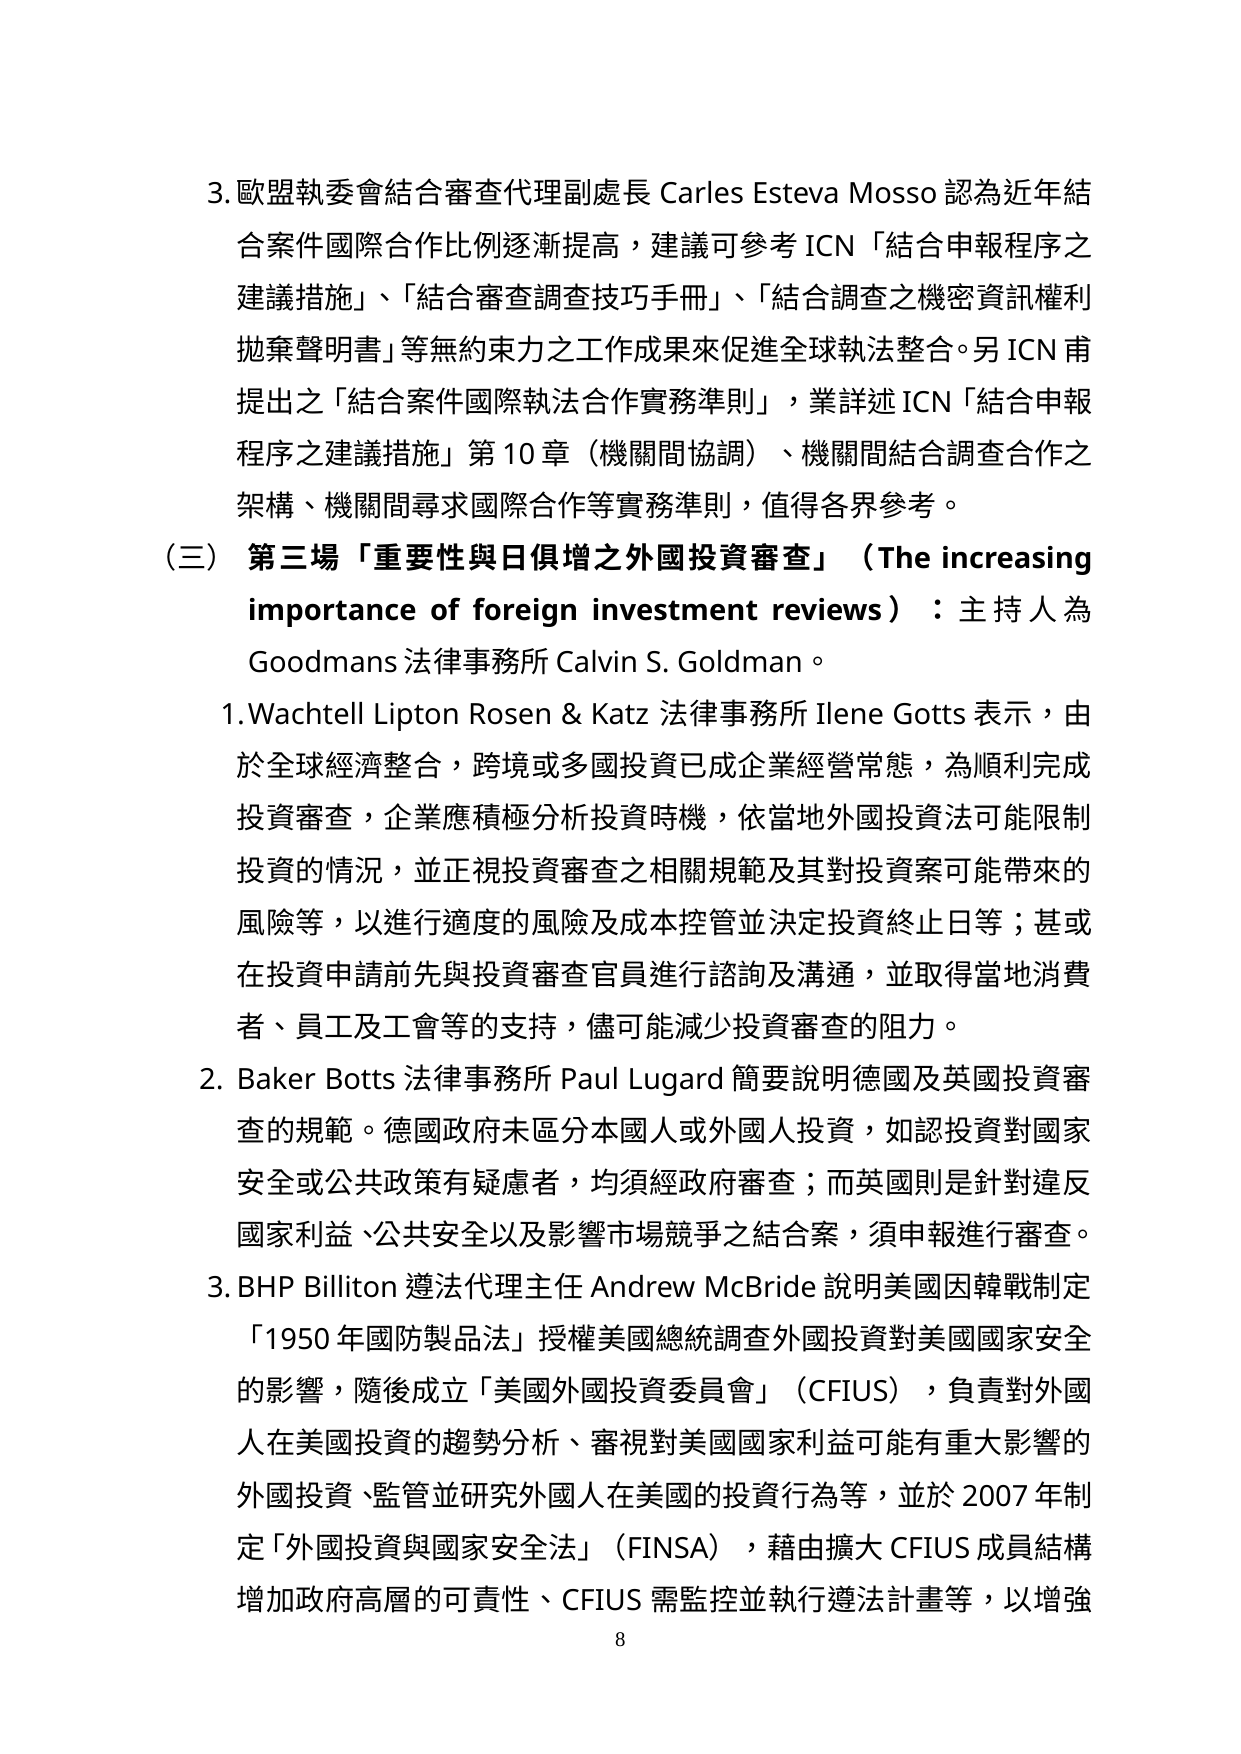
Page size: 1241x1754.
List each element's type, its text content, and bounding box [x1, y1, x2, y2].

list 歐盟執委會結合審查代理副處長Carles Esteva Mosso認為近年結合案件國際合作比例逐漸提高，建議可參考ICN「結合申報程序之建議措施」、「結合審查調查技巧手冊」、「結合調查之機密資訊權利拋棄聲明書」等無約束力之工作成果來促進全球執法整合。另ICN甫提出之「結合案件國際執法合作實務準則」，業詳述ICN「結合申報程序之建議措施」第10章（機關間協調）、機關間結合調查合作之架構、機關間尋求國際合作等實務準則，值得各界參考。 [207, 162, 1092, 527]
list 第三場「重要性與日俱增之外國投資審查」（The increasing importance of foreign investment reviews）：主持人為Goodmans法律事務所Calvin S. Goldman。 [148, 527, 1092, 683]
list Wachtell Lipton Rosen & Katz 法律事務所Ilene Gotts表示，由於全球經濟整合，跨境或多國投資已成企業經營常態，為順利完成投資審查，企業應積極分析投資時機，依當地外國投資法可能限制投資的情況，並正視投資審查之相關規範及其對投資案可能帶來的風險等，以進行適度的風險及成本控管並決定投資終止日等；甚或在投資申請前先與投資審查官員進行諮詢及溝通，並取得當地消費者、員工及工會等的支持，儘可能減少投資審查的阻力。 [220, 683, 1092, 1048]
list BHP Billiton遵法代理主任Andrew McBride說明美國因韓戰制定「1950年國防製品法」授權美國總統調查外國投資對美國國家安全的影響，隨後成立「美國外國投資委員會」（CFIUS），負責對外國人在美國投資的趨勢分析、審視對美國國家利益可能有重大影響的外國投資、監管並研究外國人在美國的投資行為等，並於2007年制定「外國投資與國家安全法」（FINSA），藉由擴大CFIUS成員結構、增加政府高層的可責性、CFIUS 需監控並執行遵法計畫等，以增強美國國會的監督機制。 [207, 1256, 1092, 1621]
list Baker Botts法律事務所Paul Lugard簡要說明德國及英國投資審查的規範。德國政府未區分本國人或外國人投資，如認投資對國家安全或公共政策有疑慮者，均須經政府審查；而英國則是針對違反國家利益、公共安全以及影響市場競爭之結合案，須申報進行審查。 [199, 1048, 1092, 1256]
